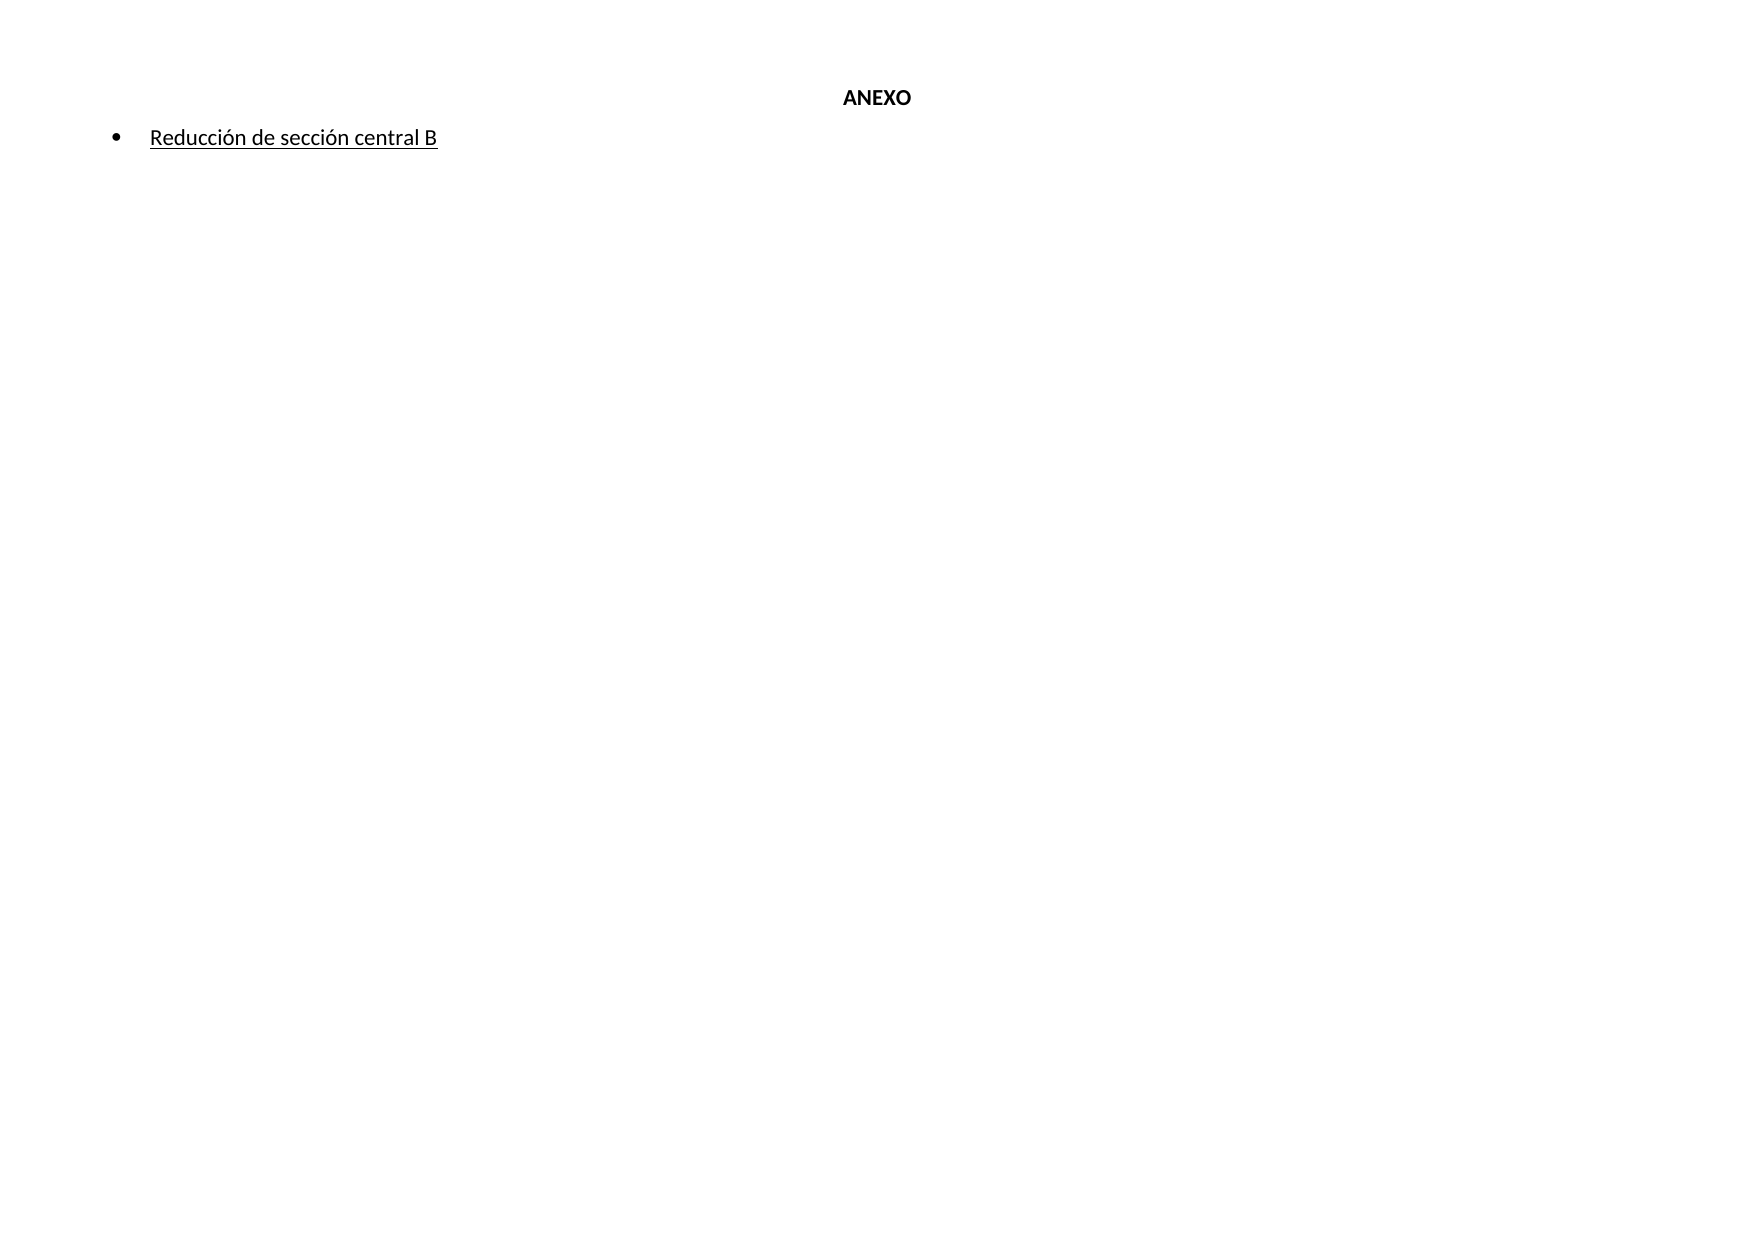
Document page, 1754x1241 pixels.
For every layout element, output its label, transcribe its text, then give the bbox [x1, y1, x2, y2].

list Reducción de sección central B [112, 123, 1679, 151]
subtitle ANEXO [75, 83, 1679, 111]
